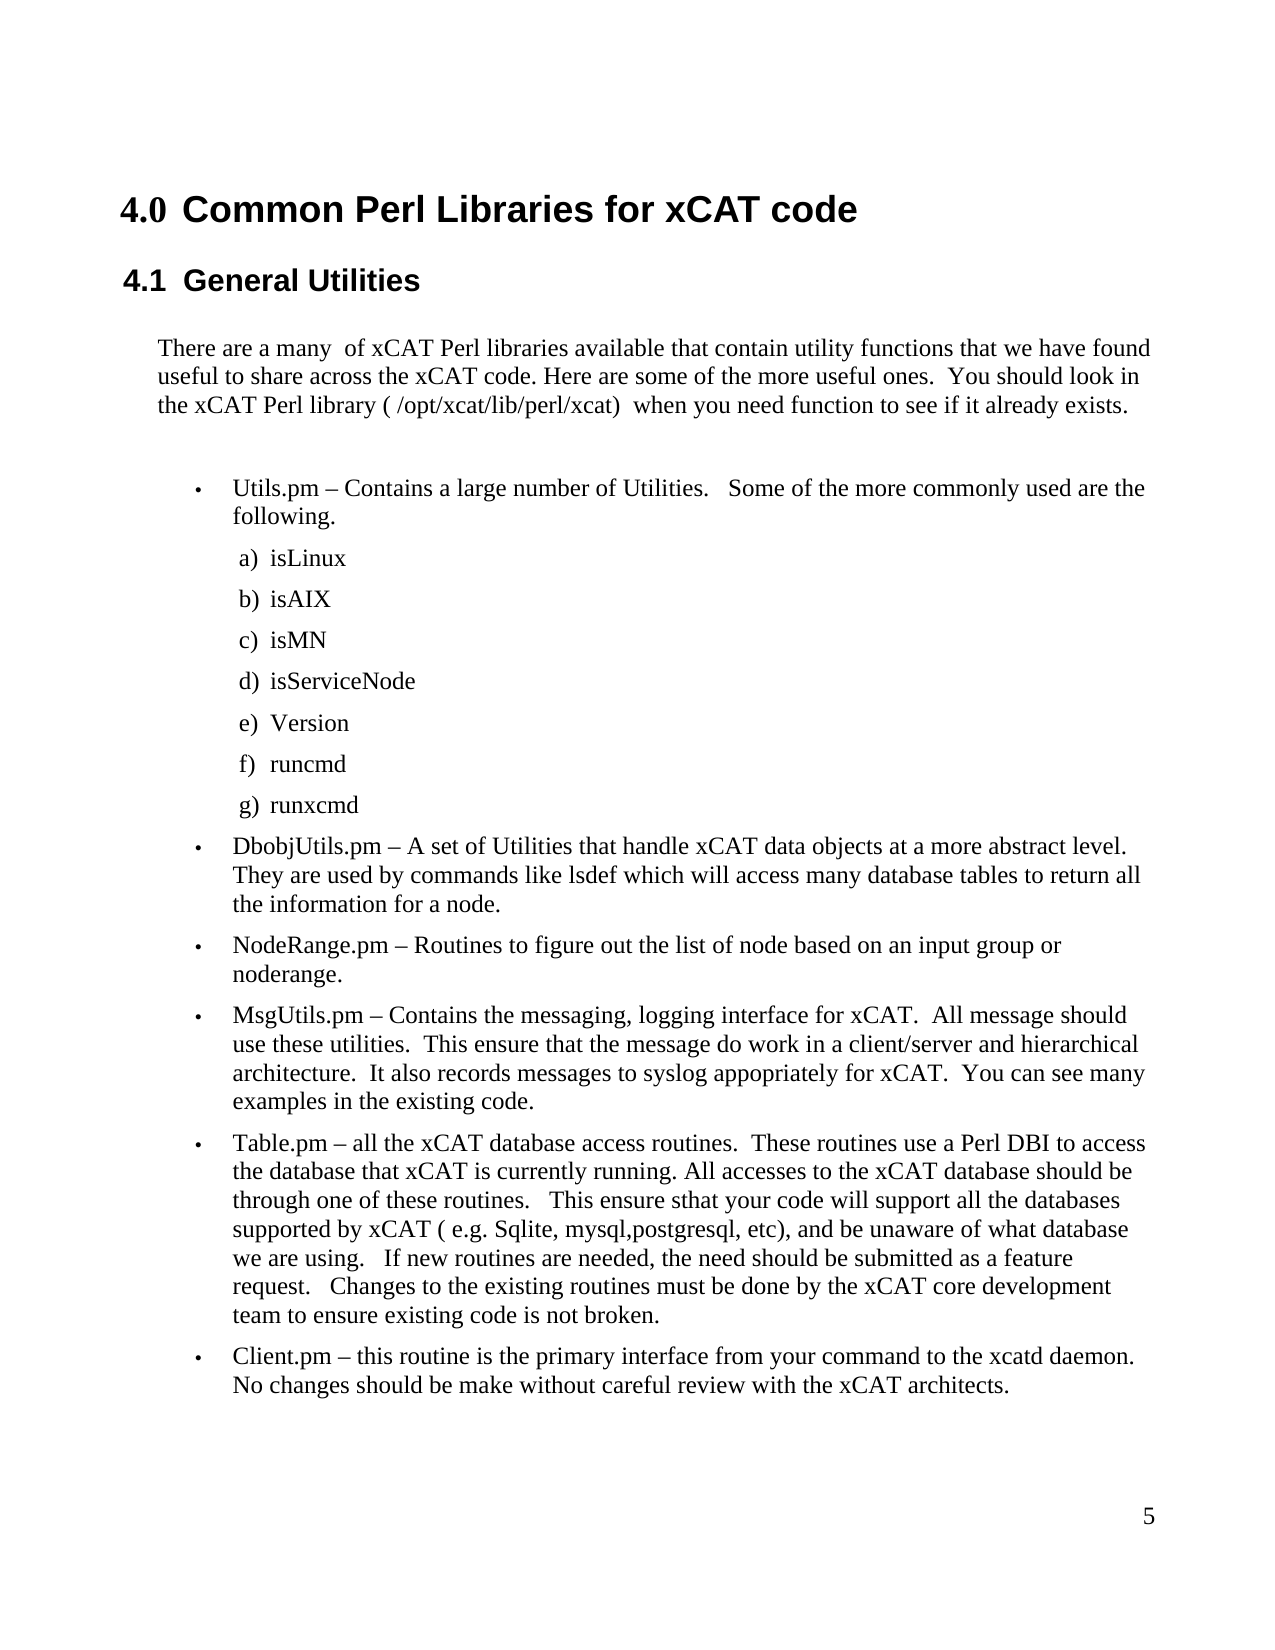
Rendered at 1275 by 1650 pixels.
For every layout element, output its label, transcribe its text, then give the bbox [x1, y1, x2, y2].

list isServiceNode [232, 666, 1155, 695]
list Version [232, 708, 1155, 736]
list MsgUtils.pm – Contains the messaging, logging interface for xCAT. All message should use these utilities. This ensure that the message do work in a client/server and hierarchical architecture. It also records messages to syslog appopriately for xCAT. You can see many examples in the existing code. [195, 1000, 1155, 1115]
list DbobjUtils.pm – A set of Utilities that handle xCAT data objects at a more abstract level. They are used by commands like lsdef which will access many database tables to return all the information for a node. [195, 831, 1155, 918]
subtitle Common Perl Libraries for xCAT code [120, 187, 1155, 231]
list isMN [232, 625, 1155, 654]
list Table.pm – all the xCAT database access routines. These routines use a Perl DBI to access the database that xCAT is currently running. All accesses to the xCAT database should be through one of these routines. This ensure sthat your code will support all the databases supported by xCAT ( e.g. Sqlite, mysql,postgresql, etc), and be unaware of what database we are using. If new routines are needed, the need should be submitted as a feature request. Changes to the existing routines must be done by the xCAT core development team to ensure existing code is not broken. [195, 1128, 1155, 1329]
text There are a many of xCAT Perl libraries available that contain utility functions that we have found useful to share across the xCAT code. Here are some of the more useful ones. You should look in the xCAT Perl library ( /opt/xcat/lib/perl/xcat) when you need function to see if it already exists. [157, 333, 1155, 419]
list Client.pm – this routine is the primary interface from your command to the xcatd daemon. No changes should be make without careful review with the xCAT architects. [195, 1341, 1155, 1399]
list isAIX [232, 584, 1155, 613]
list isLinux [232, 543, 1155, 571]
list Utils.pm – Contains a large number of Utilities. Some of the more commonly used are the following. [195, 473, 1155, 530]
list runcmd [232, 749, 1155, 778]
subtitle General Utilities [123, 262, 1155, 298]
list NodeRange.pm – Routines to figure out the list of node based on an input group or noderange. [195, 930, 1155, 988]
list runxcmd [232, 790, 1155, 819]
